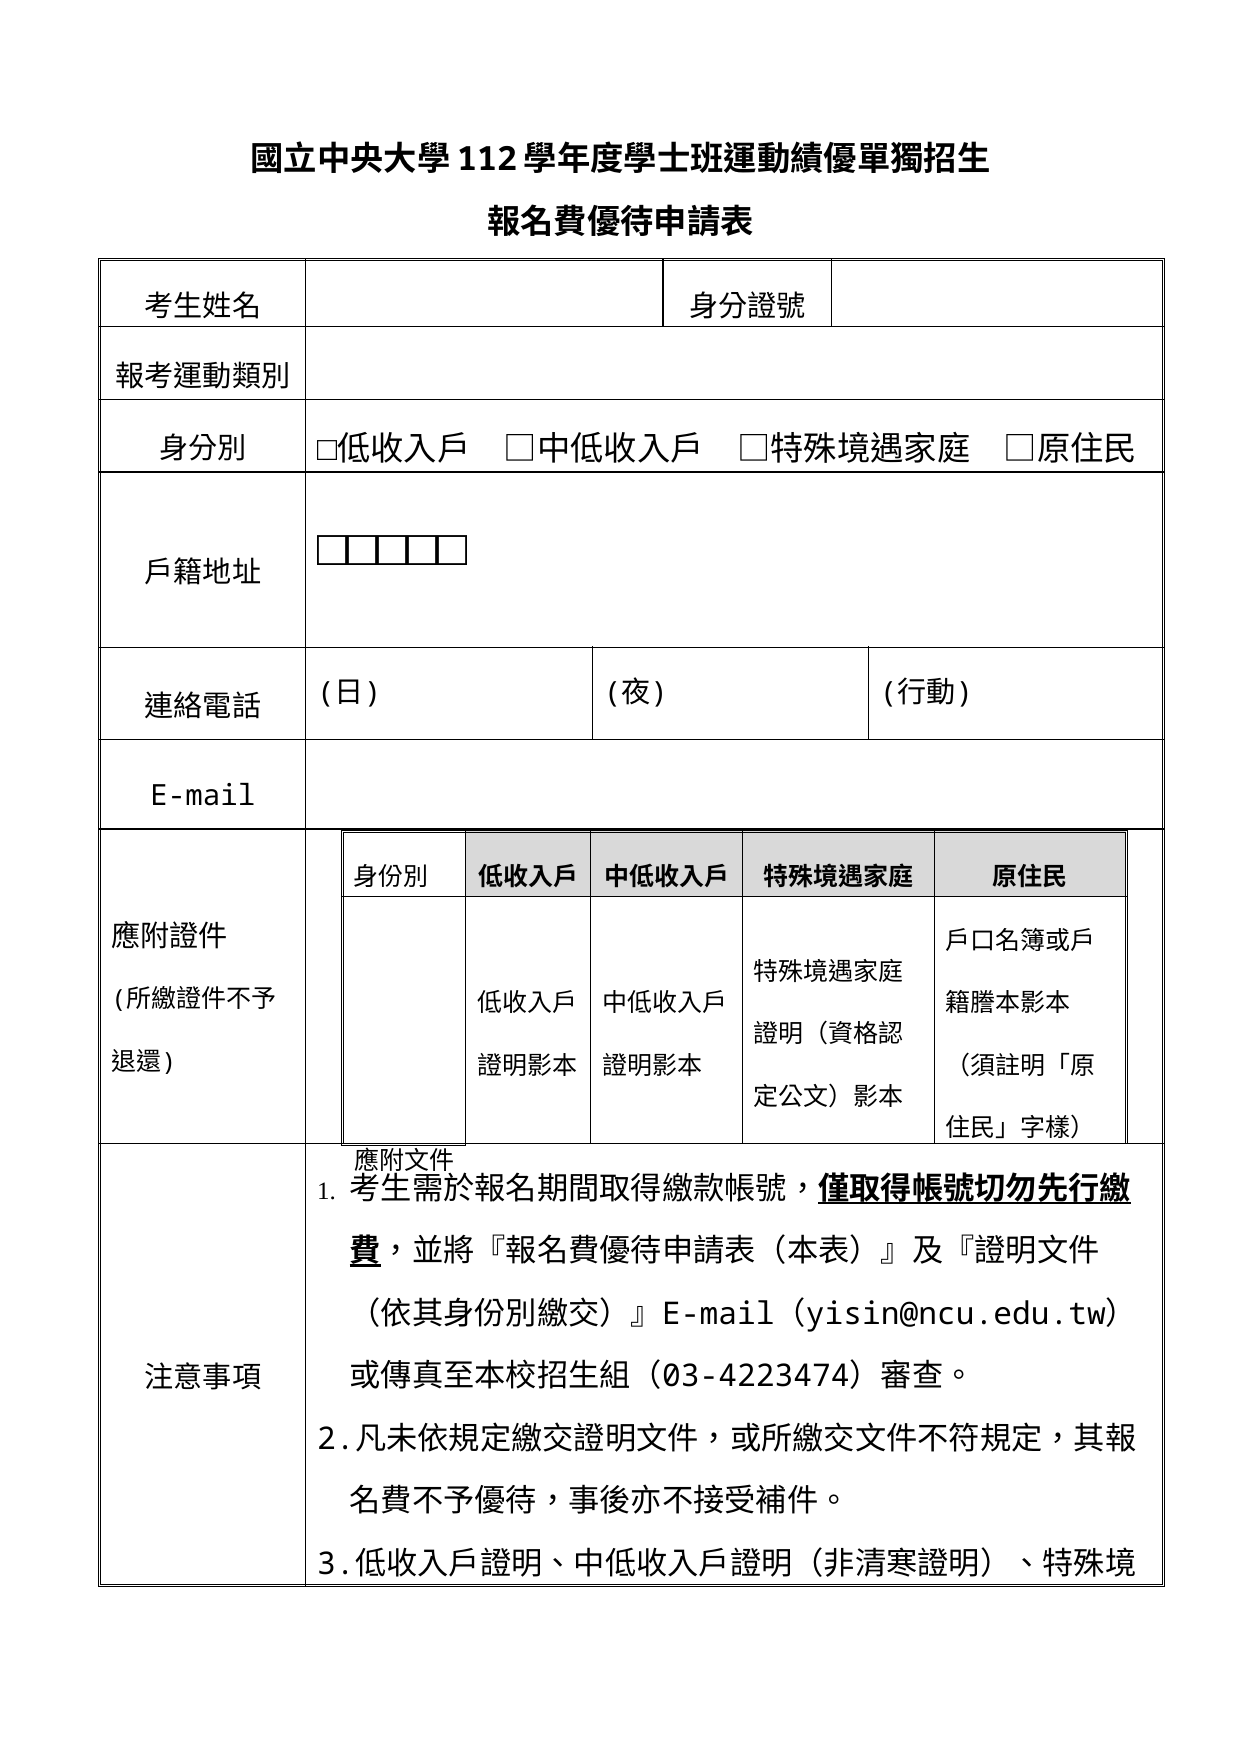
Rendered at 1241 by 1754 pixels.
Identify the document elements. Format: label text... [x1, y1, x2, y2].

table_cell □低收入戶 □中低收入戶 □特殊境遇家庭 □原住民 [306, 400, 1162, 471]
table_cell 注意事項 [101, 1144, 305, 1584]
table_cell 戶籍地址 [101, 473, 305, 646]
table_cell 連絡電話 [101, 648, 305, 738]
table_cell 戶口名簿或戶籍謄本影本（須註明「原住民」字樣） [935, 897, 1125, 1143]
table_cell [306, 740, 1162, 828]
table_cell 身分別 [101, 400, 305, 471]
table_cell 特殊境遇家庭證明（資格認定公文）影本 [743, 897, 934, 1143]
table_header 原住民 [935, 833, 1125, 896]
table_cell 低收入戶證明影本 [466, 897, 590, 1143]
table_cell 應附文件 [344, 897, 465, 1143]
text 國立中央大學112學年度學士班運動績優單獨招生 [59, 114, 1181, 177]
table_cell (日) [306, 648, 592, 738]
table_header 考生姓名 [101, 261, 305, 326]
table_cell (夜) [593, 648, 868, 738]
table_header 低收入戶 [466, 833, 590, 896]
table_cell 應附證件 (所繳證件不予退還) [101, 830, 305, 1142]
table_header 身分證號 [664, 261, 831, 326]
table_cell 考生需於報名期間取得繳款帳號，僅取得帳號切勿先行繳費，並將『報名費優待申請表（本表）』及『證明文件（依其身份別繳交）』E-mail（yisin@ncu.edu.tw）或傳真至本校招生組（03-4223474）審查。 凡未依規定繳交證明文件，或所繳交文件不符規定，其報名費不予優待，事後亦不接受補件。 低收入戶證明、中低收入戶證明（非清寒證明）、特殊境遇家庭證明（資格認定公文）係指各地方政府或其依規定授權鄉鎮市區公所開具尚在有效期間之證明文件。 報名費未全部減免之考生，請務必於報名期限內依繳費方式繳交剩餘之報名費，未於報名期限內完成之考生一律不得要求補救措施。 [306, 1144, 1162, 1584]
text 報名費優待申請表 [59, 177, 1181, 239]
table_cell □□□□□ [306, 473, 1162, 646]
table_cell (行動) [869, 648, 1162, 738]
table_cell 中低收入戶證明影本 [591, 897, 742, 1143]
table_header 中低收入戶 [591, 833, 742, 896]
table_cell E-mail [101, 740, 305, 828]
table_header [832, 261, 1162, 326]
table_header 身份別 [344, 833, 465, 896]
table_cell [306, 327, 1162, 399]
table_header [306, 261, 662, 326]
table_cell 報考運動類別 [101, 327, 305, 399]
table_cell [306, 830, 341, 1142]
table_header 特殊境遇家庭 [743, 833, 934, 896]
table_cell [1128, 830, 1162, 1142]
